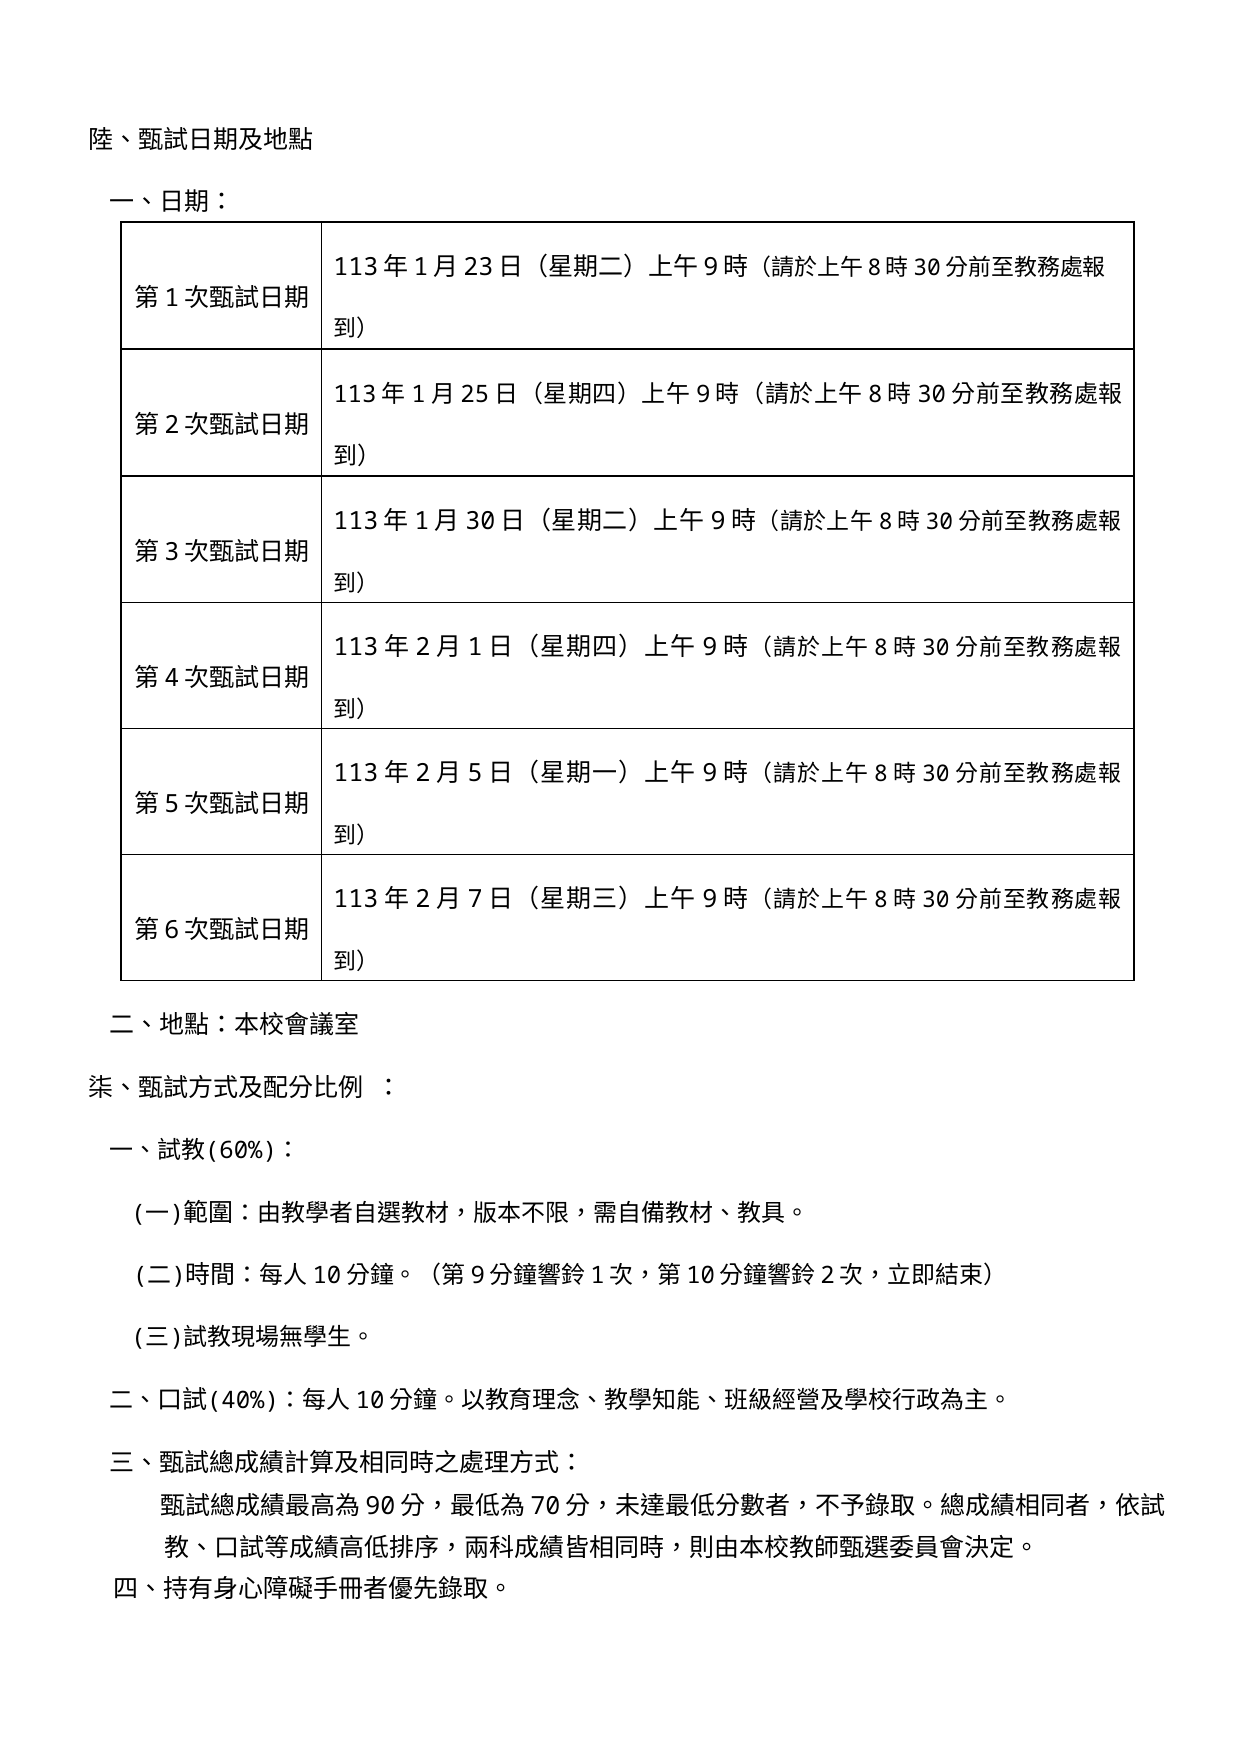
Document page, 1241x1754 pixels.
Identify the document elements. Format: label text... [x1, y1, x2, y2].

text 四、持有身心障礙手冊者優先錄取。 [89, 1564, 1167, 1606]
text 陸、甄試日期及地點 [89, 96, 1167, 158]
table_cell 113年1月30日（星期二）上午9時（請於上午8時30分前至教務處報到） [322, 477, 1133, 602]
text 三、甄試總成績計算及相同時之處理方式： [109, 1419, 1167, 1481]
text 甄試總成績最高為90分，最低為70分，未達最低分數者，不予錄取。總成績相同者，依試教、口試等成績高低排序，兩科成績皆相同時，則由本校教師甄選委員會決定。 [160, 1481, 1167, 1564]
table_cell 第3次甄試日期 [122, 477, 321, 602]
text 二、口試(40%)：每人10分鐘。以教育理念、教學知能、班級經營及學校行政為主。 [109, 1356, 1167, 1419]
table_cell 113年1月25日（星期四）上午9時（請於上午8時30分前至教務處報到） [322, 350, 1133, 475]
text (二)時間：每人10分鐘。（第9分鐘響鈴1次，第10分鐘響鈴2次，立即結束） [118, 1231, 1167, 1294]
table_header 第1次甄試日期 [122, 223, 321, 348]
text 一、日期： [109, 158, 1167, 221]
text 二、地點：本校會議室 [109, 981, 1167, 1044]
text (三)試教現場無學生。 [89, 1294, 1167, 1356]
table_cell 第2次甄試日期 [122, 350, 321, 475]
table_header 113年1月23日（星期二）上午9時（請於上午8時30分前至教務處報到） [322, 223, 1133, 348]
text (一)範圍：由教學者自選教材，版本不限，需自備教材、教具。 [89, 1169, 1167, 1231]
text 柒、甄試方式及配分比例 ： [89, 1044, 1167, 1106]
table_cell 第6次甄試日期 [122, 855, 321, 980]
table_cell 第5次甄試日期 [122, 729, 321, 854]
table_cell 113年2月7日（星期三）上午9時（請於上午8時30分前至教務處報到） [322, 855, 1133, 980]
table_cell 113年2月5日（星期一）上午9時（請於上午8時30分前至教務處報到） [322, 729, 1133, 854]
table_cell 第4次甄試日期 [122, 603, 321, 728]
table_cell 113年2月1日（星期四）上午9時（請於上午8時30分前至教務處報到） [322, 603, 1133, 728]
text 一、試教(60%)： [109, 1106, 1167, 1169]
